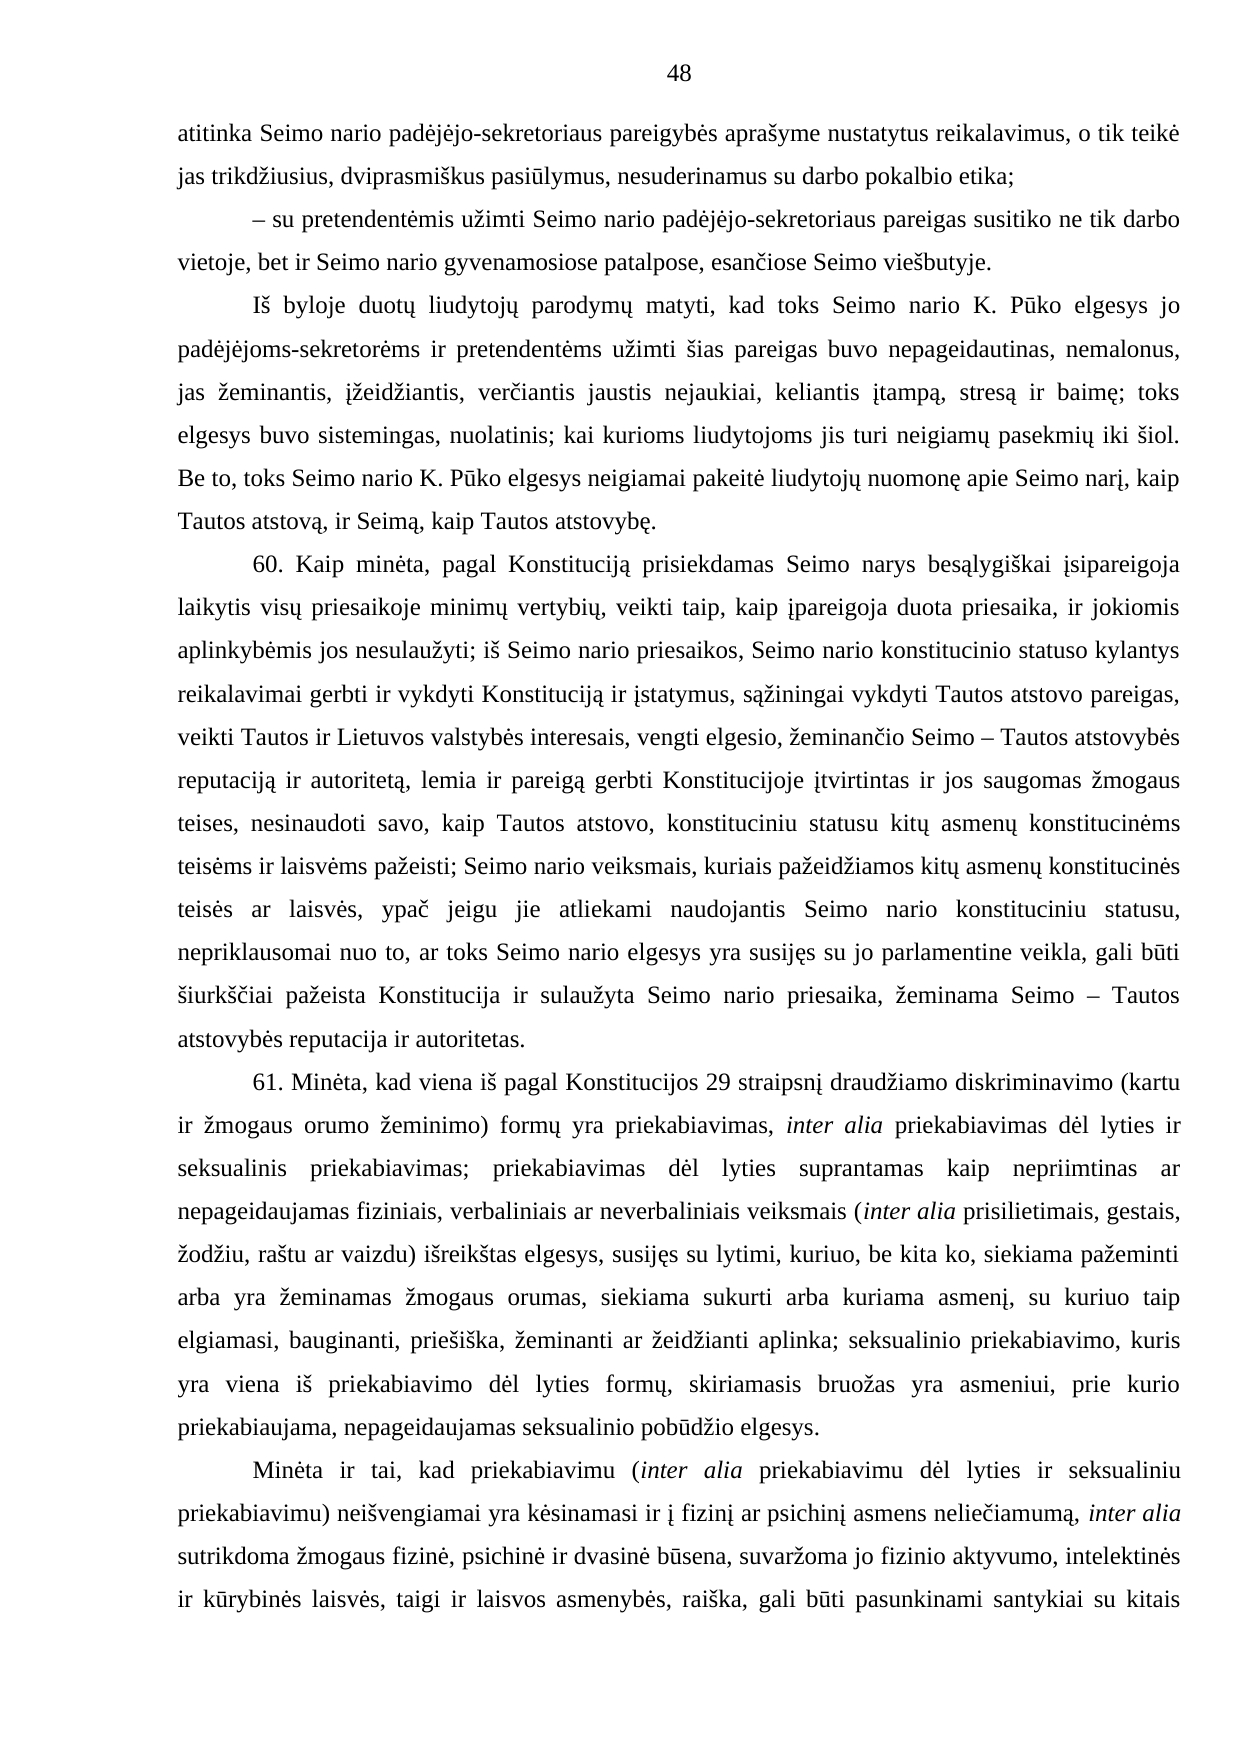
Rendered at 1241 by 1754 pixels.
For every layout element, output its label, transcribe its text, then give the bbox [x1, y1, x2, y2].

text – su pretendentėmis užimti Seimo nario padėjėjo-sekretoriaus pareigas susitiko ne tik darbo vietoje, bet ir Seimo nario gyvenamosiose patalpose, esančiose Seimo viešbutyje. [177, 204, 1181, 276]
text atitinka Seimo nario padėjėjo-sekretoriaus pareigybės aprašyme nustatytus reikalavimus, o tik teikė jas trikdžiusius, dviprasmiškus pasiūlymus, nesuderinamus su darbo pokalbio etika; [177, 118, 1181, 190]
text 61. Minėta, kad viena iš pagal Konstitucijos 29 straipsnį draudžiamo diskriminavimo (kartu ir žmogaus orumo žeminimo) formų yra priekabiavimas, inter alia priekabiavimas dėl lyties ir seksualinis priekabiavimas; priekabiavimas dėl lyties suprantamas kaip nepriimtinas ar nepageidaujamas fiziniais, verbaliniais ar neverbaliniais veiksmais (inter alia prisilietimais, gestais, žodžiu, raštu ar vaizdu) išreikštas elgesys, susijęs su lytimi, kuriuo, be kita ko, siekiama pažeminti arba yra žeminamas žmogaus orumas, siekiama sukurti arba kuriama asmenį, su kuriuo taip elgiamasi, bauginanti, priešiška, žeminanti ar žeidžianti aplinka; seksualinio priekabiavimo, kuris yra viena iš priekabiavimo dėl lyties formų, skiriamasis bruožas yra asmeniui, prie kurio priekabiaujama, nepageidaujamas seksualinio pobūdžio elgesys. [177, 1067, 1181, 1441]
text Iš byloje duotų liudytojų parodymų matyti, kad toks Seimo nario K. Pūko elgesys jo padėjėjoms-sekretorėms ir pretendentėms užimti šias pareigas buvo nepageidautinas, nemalonus, jas žeminantis, įžeidžiantis, verčiantis jaustis nejaukiai, keliantis įtampą, stresą ir baimę; toks elgesys buvo sistemingas, nuolatinis; kai kurioms liudytojoms jis turi neigiamų pasekmių iki šiol. Be to, toks Seimo nario K. Pūko elgesys neigiamai pakeitė liudytojų nuomonę apie Seimo narį, kaip Tautos atstovą, ir Seimą, kaip Tautos atstovybę. [177, 291, 1181, 535]
text 60. Kaip minėta, pagal Konstituciją prisiekdamas Seimo narys besąlygiškai įsipareigoja laikytis visų priesaikoje minimų vertybių, veikti taip, kaip įpareigoja duota priesaika, ir jokiomis aplinkybėmis jos nesulaužyti; iš Seimo nario priesaikos, Seimo nario konstitucinio statuso kylantys reikalavimai gerbti ir vykdyti Konstituciją ir įstatymus, sąžiningai vykdyti Tautos atstovo pareigas, veikti Tautos ir Lietuvos valstybės interesais, vengti elgesio, žeminančio Seimo – Tautos atstovybės reputaciją ir autoritetą, lemia ir pareigą gerbti Konstitucijoje įtvirtintas ir jos saugomas žmogaus teises, nesinaudoti savo, kaip Tautos atstovo, konstituciniu statusu kitų asmenų konstitucinėms teisėms ir laisvėms pažeisti; Seimo nario veiksmais, kuriais pažeidžiamos kitų asmenų konstitucinės teisės ar laisvės, ypač jeigu jie atliekami naudojantis Seimo nario konstituciniu statusu, nepriklausomai nuo to, ar toks Seimo nario elgesys yra susijęs su jo parlamentine veikla, gali būti šiurkščiai pažeista Konstitucija ir sulaužyta Seimo nario priesaika, žeminama Seimo – Tautos atstovybės reputacija ir autoritetas. [177, 549, 1181, 1052]
text Minėta ir tai, kad priekabiavimu (inter alia priekabiavimu dėl lyties ir seksualiniu priekabiavimu) neišvengiamai yra kėsinamasi ir į fizinį ar psichinį asmens neliečiamumą, inter alia sutrikdoma žmogaus fizinė, psichinė ir dvasinė būsena, suvaržoma jo fizinio aktyvumo, intelektinės ir kūrybinės laisvės, taigi ir laisvos asmenybės, raiška, gali būti pasunkinami santykiai su kitais [177, 1455, 1181, 1613]
